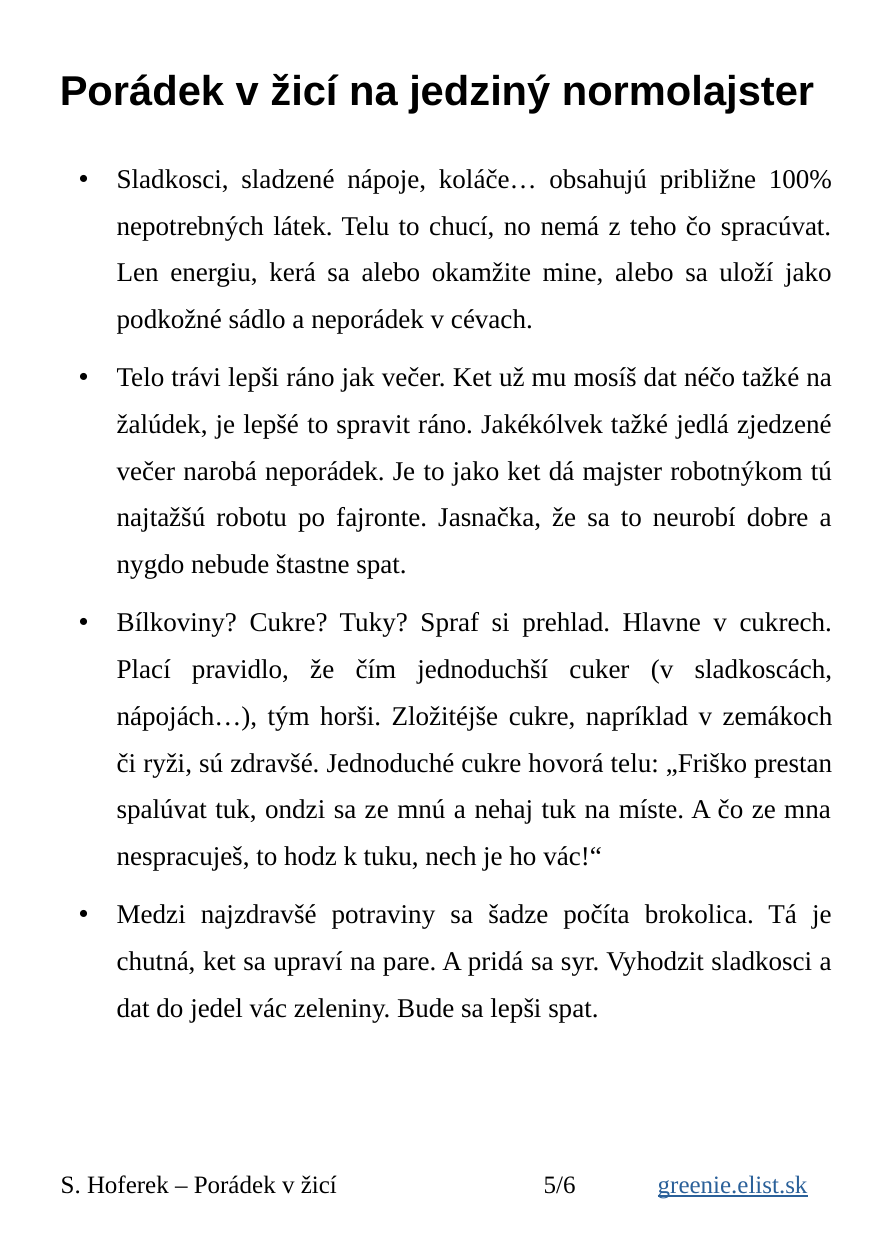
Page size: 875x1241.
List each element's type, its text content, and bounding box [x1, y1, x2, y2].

list Bílkoviny? Cukre? Tuky? Spraf si prehlad. Hlavne v cukrech. Plací pravidlo, že čím jednoduchší cuker (v sladkoscách, nápojách…), tým horši. Zložitéjše cukre, napríklad v zemákoch či ryži, sú zdravšé. Jednoduché cukre hovorá telu: „Friško prestan spalúvat tuk, ondzi sa ze mnú a nehaj tuk na míste. A čo ze mna nespracuješ, to hodz k tuku, nech je ho vác!“ [79, 607, 833, 871]
subtitle Porádek v žicí na jedziný normolajster [41, 66, 833, 114]
list Sladkosci, sladzené nápoje, koláče… obsahujú približne 100% nepotrebných látek. Telu to chucí, no nemá z teho čo spracúvat. Len energiu, kerá sa alebo okamžite mine, alebo sa uloží jako podkožné sádlo a neporádek v cévach. [79, 163, 833, 334]
list Medzi najzdravšé potraviny sa šadze počíta brokolica. Tá je chutná, ket sa upraví na pare. A pridá sa syr. Vyhodzit sladkosci a dat do jedel vác zeleniny. Bude sa lepši spat. [79, 898, 833, 1023]
list Telo trávi lepši ráno jak večer. Ket už mu mosíš dat néčo tažké na žalúdek, je lepšé to spravit ráno. Jakékólvek tažké jedlá zjedzené večer narobá neporádek. Je to jako ket dá majster robotnýkom tú najtažšú robotu po fajronte. Jasnačka, že sa to neurobí dobre a nygdo nebude štastne spat. [79, 361, 833, 579]
